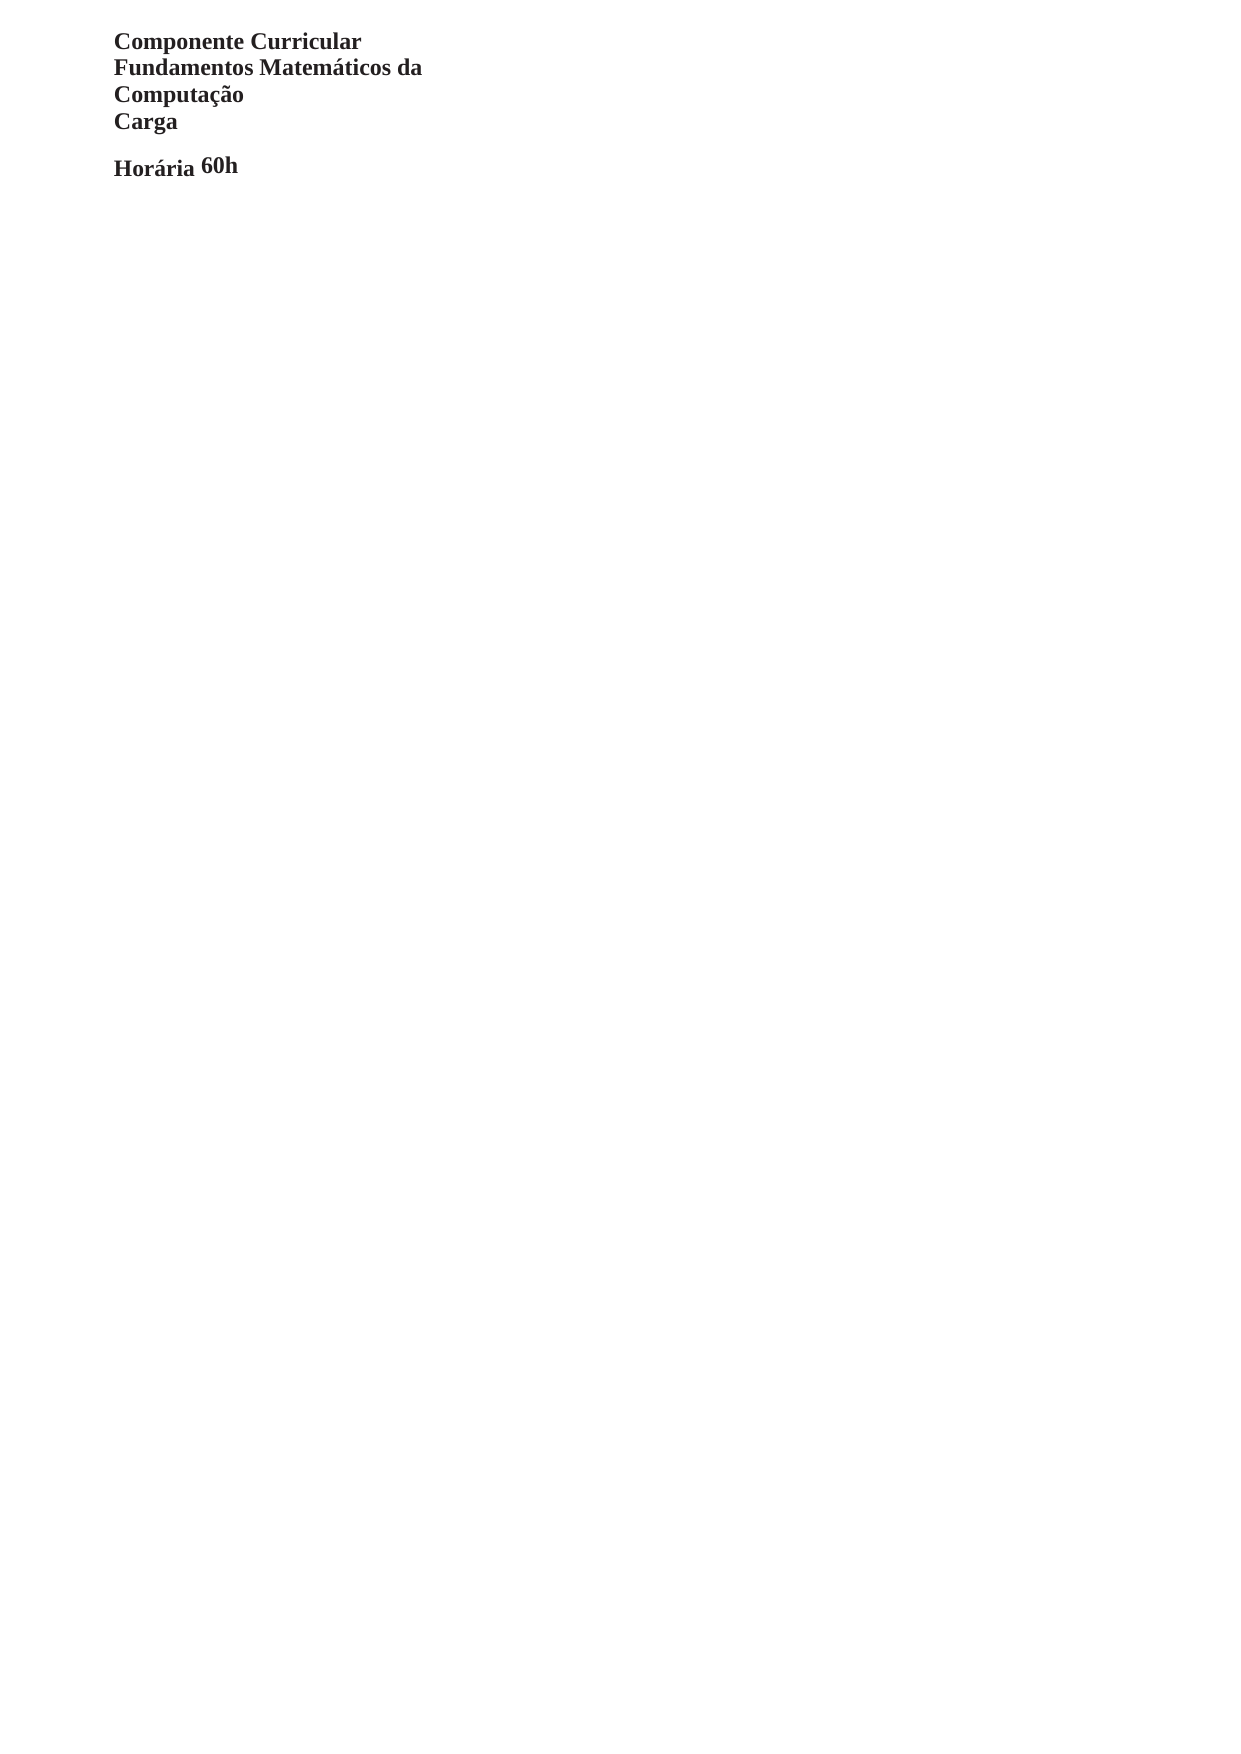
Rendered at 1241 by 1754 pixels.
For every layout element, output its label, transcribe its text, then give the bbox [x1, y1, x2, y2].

text Carga [114, 107, 486, 135]
text Horária 60h [114, 135, 486, 182]
text Fundamentos Matemáticos da Computação [114, 55, 486, 107]
text Componente Curricular [114, 29, 486, 55]
